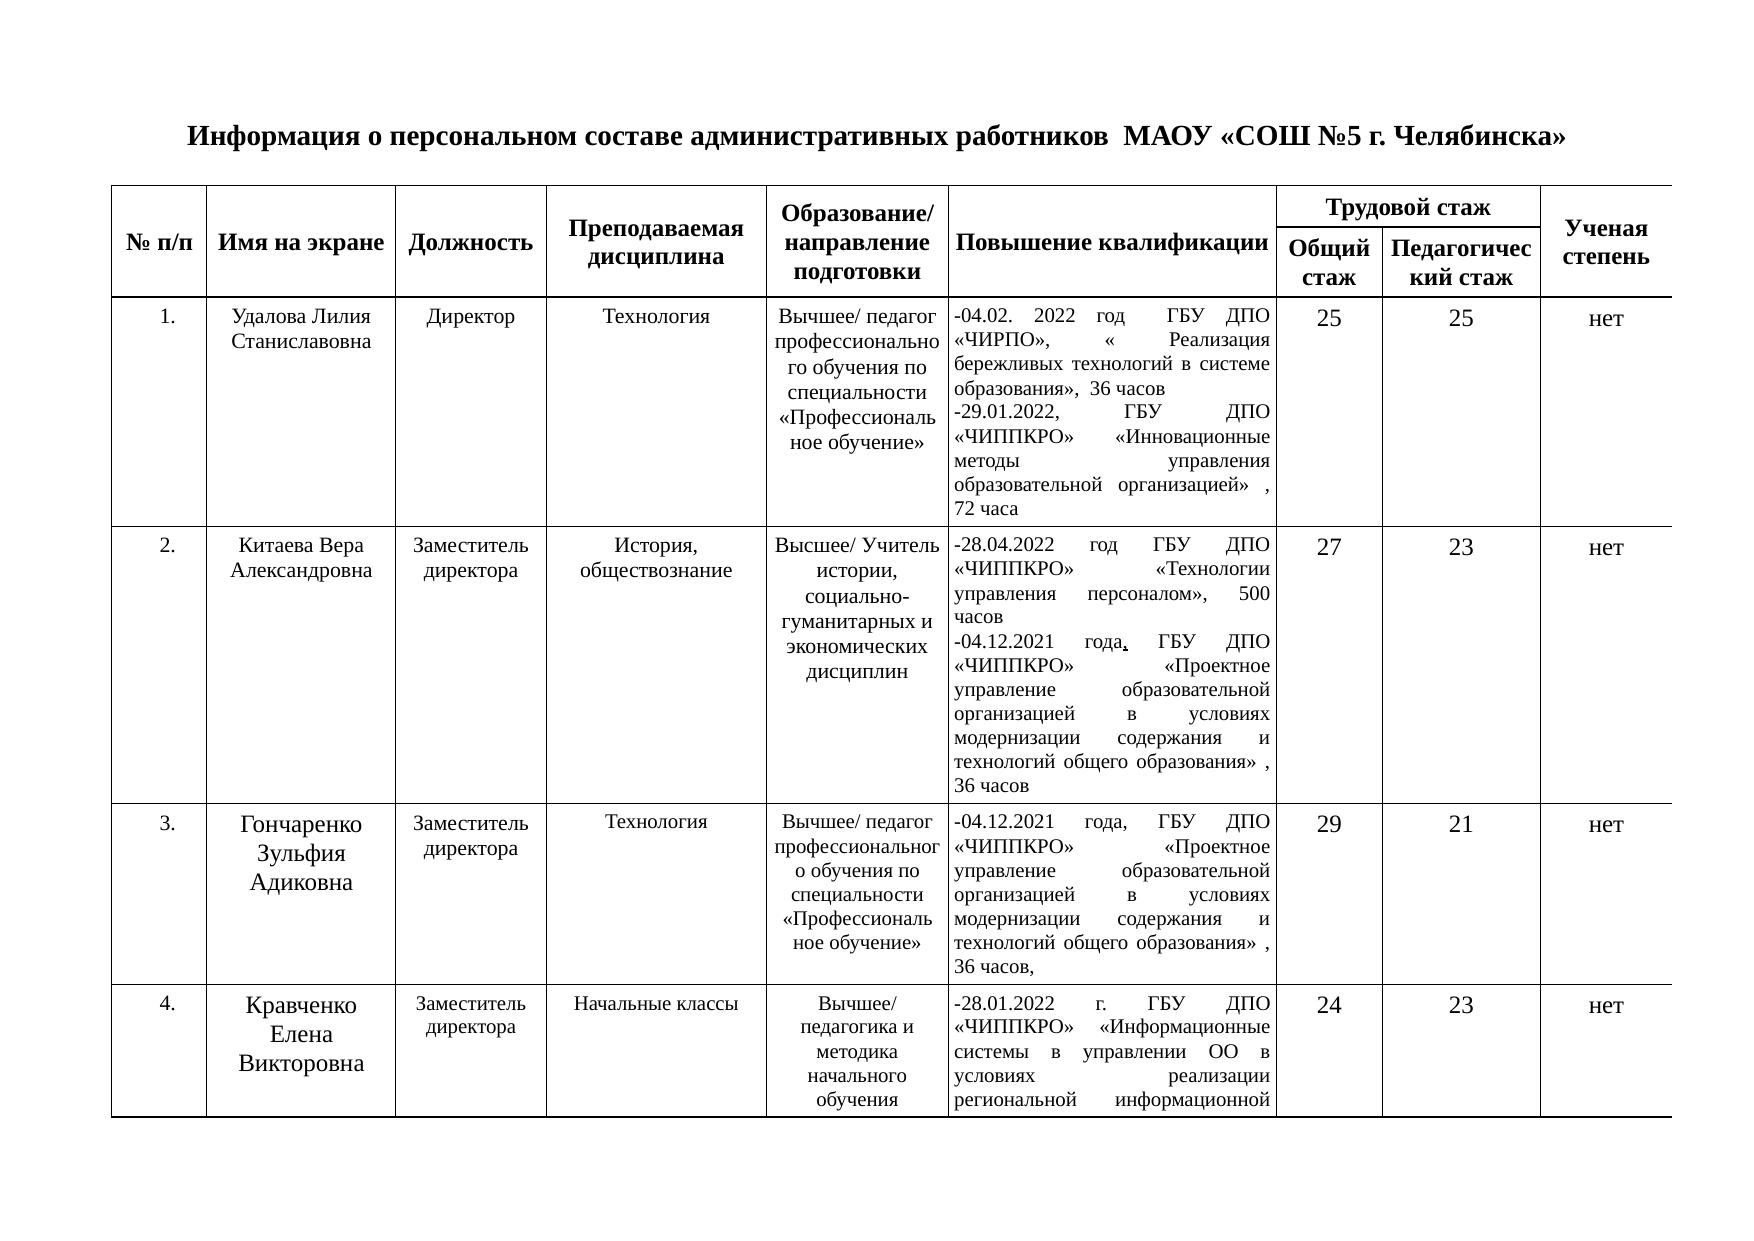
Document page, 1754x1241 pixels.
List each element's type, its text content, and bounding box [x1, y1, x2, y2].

table_cell Вычшее/ педагогика и методика начального обучения [767, 985, 948, 1116]
table_header Образование/ направление подготовки [767, 186, 948, 296]
table_cell -28.04.2022 год ГБУ ДПО «ЧИППКРО» «Технологии управления персоналом», 500 часов -04.12.2021 года, ГБУ ДПО «ЧИППКРО» «Проектное управление образовательной организацией в условиях модернизации содержания и технологий общего образования» , 36 часов [949, 527, 1276, 803]
table_cell 23 [1383, 527, 1540, 803]
table_cell Заместитель директора [396, 804, 546, 984]
table_cell Гончаренко Зульфия Адиковна [207, 804, 395, 984]
table_cell 24 [1277, 985, 1382, 1116]
table_header Имя на экране [207, 186, 395, 296]
table_cell Заместитель директора [396, 985, 546, 1116]
table_cell 27 [1277, 527, 1382, 803]
table_cell [112, 804, 206, 984]
table_cell нет [1541, 298, 1672, 526]
table_cell -28.01.2022 г. ГБУ ДПО «ЧИППКРО» «Информационные системы в управлении ОО в условиях реализации региональной информационной [949, 985, 1276, 1116]
table_cell Удалова Лилия Станиславовна [207, 298, 395, 526]
text Информация о персональном составе административных работников МАОУ «СОШ №5 г. Челябинска» [118, 118, 1636, 152]
table_cell 25 [1277, 298, 1382, 526]
table_cell 21 [1383, 804, 1540, 984]
table_header Должность [396, 186, 546, 296]
table_cell Технология [547, 298, 766, 526]
table_cell Вычшее/ педагог профессионального обучения по специальности «Профессиональ ное обучение» [767, 804, 948, 984]
table_cell Вычшее/ педагог профессионального обучения по специальности «Профессиональ ное обучение» [767, 298, 948, 526]
table_cell Начальные классы [547, 985, 766, 1116]
table_cell нет [1541, 985, 1672, 1116]
table_cell Заместитель директора [396, 527, 546, 803]
table_cell [112, 298, 206, 526]
table_cell [112, 985, 206, 1116]
table_cell Общий стаж [1277, 228, 1382, 296]
table_cell 23 [1383, 985, 1540, 1116]
table_cell Кравченко Елена Викторовна [207, 985, 395, 1116]
table_cell нет [1541, 804, 1672, 984]
table_cell [112, 527, 206, 803]
table_header Ученая степень [1541, 186, 1672, 296]
table_cell Высшее/ Учитель истории, социально-гуманитарных и экономических дисциплин [767, 527, 948, 803]
table_cell -04.02. 2022 год ГБУ ДПО «ЧИРПО», « Реализация бережливых технологий в системе образования», 36 часов -29.01.2022, ГБУ ДПО «ЧИППКРО» «Инновационные методы управления образовательной организацией» , 72 часа [949, 298, 1276, 526]
table_cell 25 [1383, 298, 1540, 526]
table_cell История, обществознание [547, 527, 766, 803]
table_header Преподаваемая дисциплина [547, 186, 766, 296]
table_cell Директор [396, 298, 546, 526]
table_header Повышение квалификации [949, 186, 1276, 296]
table_cell 29 [1277, 804, 1382, 984]
table_cell Китаева Вера Александровна [207, 527, 395, 803]
table_cell Технология [547, 804, 766, 984]
table_cell Педагогический стаж [1383, 228, 1540, 296]
table_header № п/п [112, 186, 206, 296]
table_cell -04.12.2021 года, ГБУ ДПО «ЧИППКРО» «Проектное управление образовательной организацией в условиях модернизации содержания и технологий общего образования» , 36 часов, [949, 804, 1276, 984]
table_header Трудовой стаж [1277, 186, 1540, 226]
table_cell нет [1541, 527, 1672, 803]
